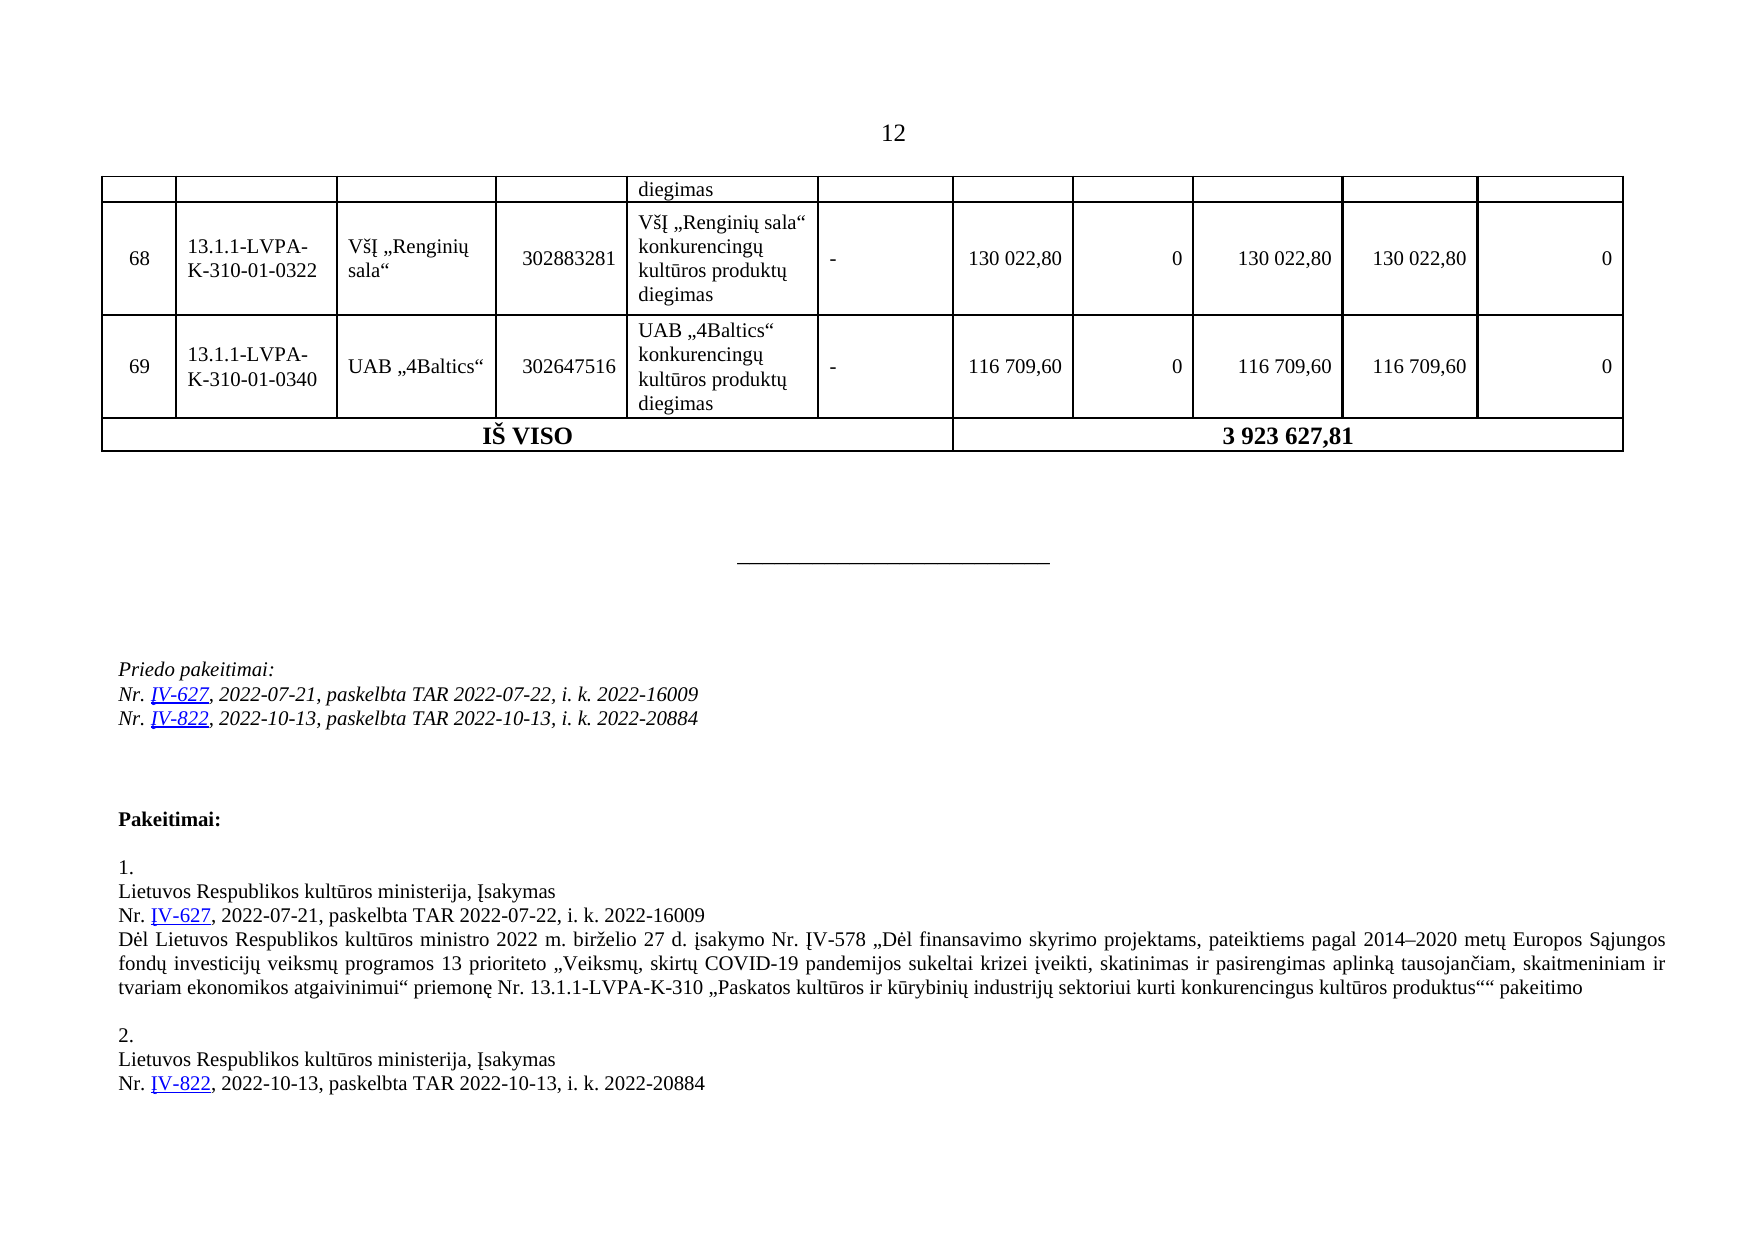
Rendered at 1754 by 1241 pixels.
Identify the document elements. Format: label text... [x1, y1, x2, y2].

table_cell 0 [1074, 316, 1192, 417]
table_cell diegimas [628, 177, 817, 201]
table_cell [177, 177, 336, 201]
table_cell [103, 177, 175, 201]
table_cell [338, 177, 495, 201]
table_cell [1479, 177, 1622, 201]
table_cell - [819, 316, 952, 417]
table_cell [497, 177, 626, 201]
table_cell 302883281 [497, 203, 626, 314]
text Lietuvos Respublikos kultūros ministerija, Įsakymas [118, 1047, 1668, 1071]
table_cell 13.1.1-LVPA-K-310-01-0340 [177, 316, 336, 417]
table_cell - [819, 177, 952, 201]
table_cell [1194, 177, 1341, 201]
table_cell 0 [1074, 203, 1192, 314]
text Pakeitimai: [118, 806, 1668, 831]
table_cell [954, 177, 1072, 201]
text _________________________ [118, 538, 1668, 567]
table_cell 68 [103, 203, 175, 314]
table_cell 130 022,80 [1344, 203, 1476, 314]
text Nr. ĮV-822, 2022-10-13, paskelbta TAR 2022-10-13, i. k. 2022-20884 [118, 706, 1668, 729]
table_cell UAB „4Baltics“ konkurencingų kultūros produktų diegimas [628, 316, 817, 417]
text 1. [118, 854, 1668, 879]
text 2. [118, 1023, 1668, 1047]
table_cell 130 022,80 [1194, 203, 1341, 314]
table_cell 116 709,60 [1344, 316, 1476, 417]
table_cell 116 709,60 [1194, 316, 1341, 417]
table_cell 116 709,60 [954, 316, 1072, 417]
table_cell [1344, 177, 1476, 201]
table_cell VšĮ „Renginių sala“ konkurencingų kultūros produktų diegimas [628, 203, 817, 314]
table_cell UAB „4Baltics“ [338, 316, 495, 417]
text Nr. ĮV-627, 2022-07-21, paskelbta TAR 2022-07-22, i. k. 2022-16009 [118, 903, 1668, 927]
table_cell 69 [103, 316, 175, 417]
table_cell 130 022,80 [954, 203, 1072, 314]
table_cell VšĮ „Renginių sala“ [338, 203, 495, 314]
table_cell - [819, 203, 952, 314]
table_cell 13.1.1-LVPA-K-310-01-0322 [177, 203, 336, 314]
table_cell 0 [1479, 316, 1622, 417]
table_cell 302647516 [497, 316, 626, 417]
text Lietuvos Respublikos kultūros ministerija, Įsakymas [118, 879, 1668, 903]
text Priedo pakeitimai: [118, 657, 1668, 681]
text Nr. ĮV-627, 2022-07-21, paskelbta TAR 2022-07-22, i. k. 2022-16009 [118, 681, 1668, 706]
table_cell 0 [1479, 203, 1622, 314]
text Dėl Lietuvos Respublikos kultūros ministro 2022 m. birželio 27 d. įsakymo Nr. ĮV-578 „Dėl finansavimo skyrimo projektams, pateiktiems pagal 2014–2020 metų Europos Sąjungos fondų investicijų veiksmų programos 13 prioriteto „Veiksmų, skirtų COVID-19 pandemijos sukeltai krizei įveikti, skatinimas ir pasirengimas aplinką tausojančiam, skaitmeniniam ir tvariam ekonomikos atgaivinimui“ priemonę Nr. 13.1.1-LVPA-K-310 „Paskatos kultūros ir kūrybinių industrijų sektoriui kurti konkurencingus kultūros produktus““ pakeitimo [118, 927, 1668, 999]
text Nr. ĮV-822, 2022-10-13, paskelbta TAR 2022-10-13, i. k. 2022-20884 [118, 1071, 1668, 1095]
table_cell [1074, 177, 1192, 201]
table_cell IŠ VISO [103, 419, 952, 450]
table_cell 3 923 627,81 [954, 419, 1622, 450]
